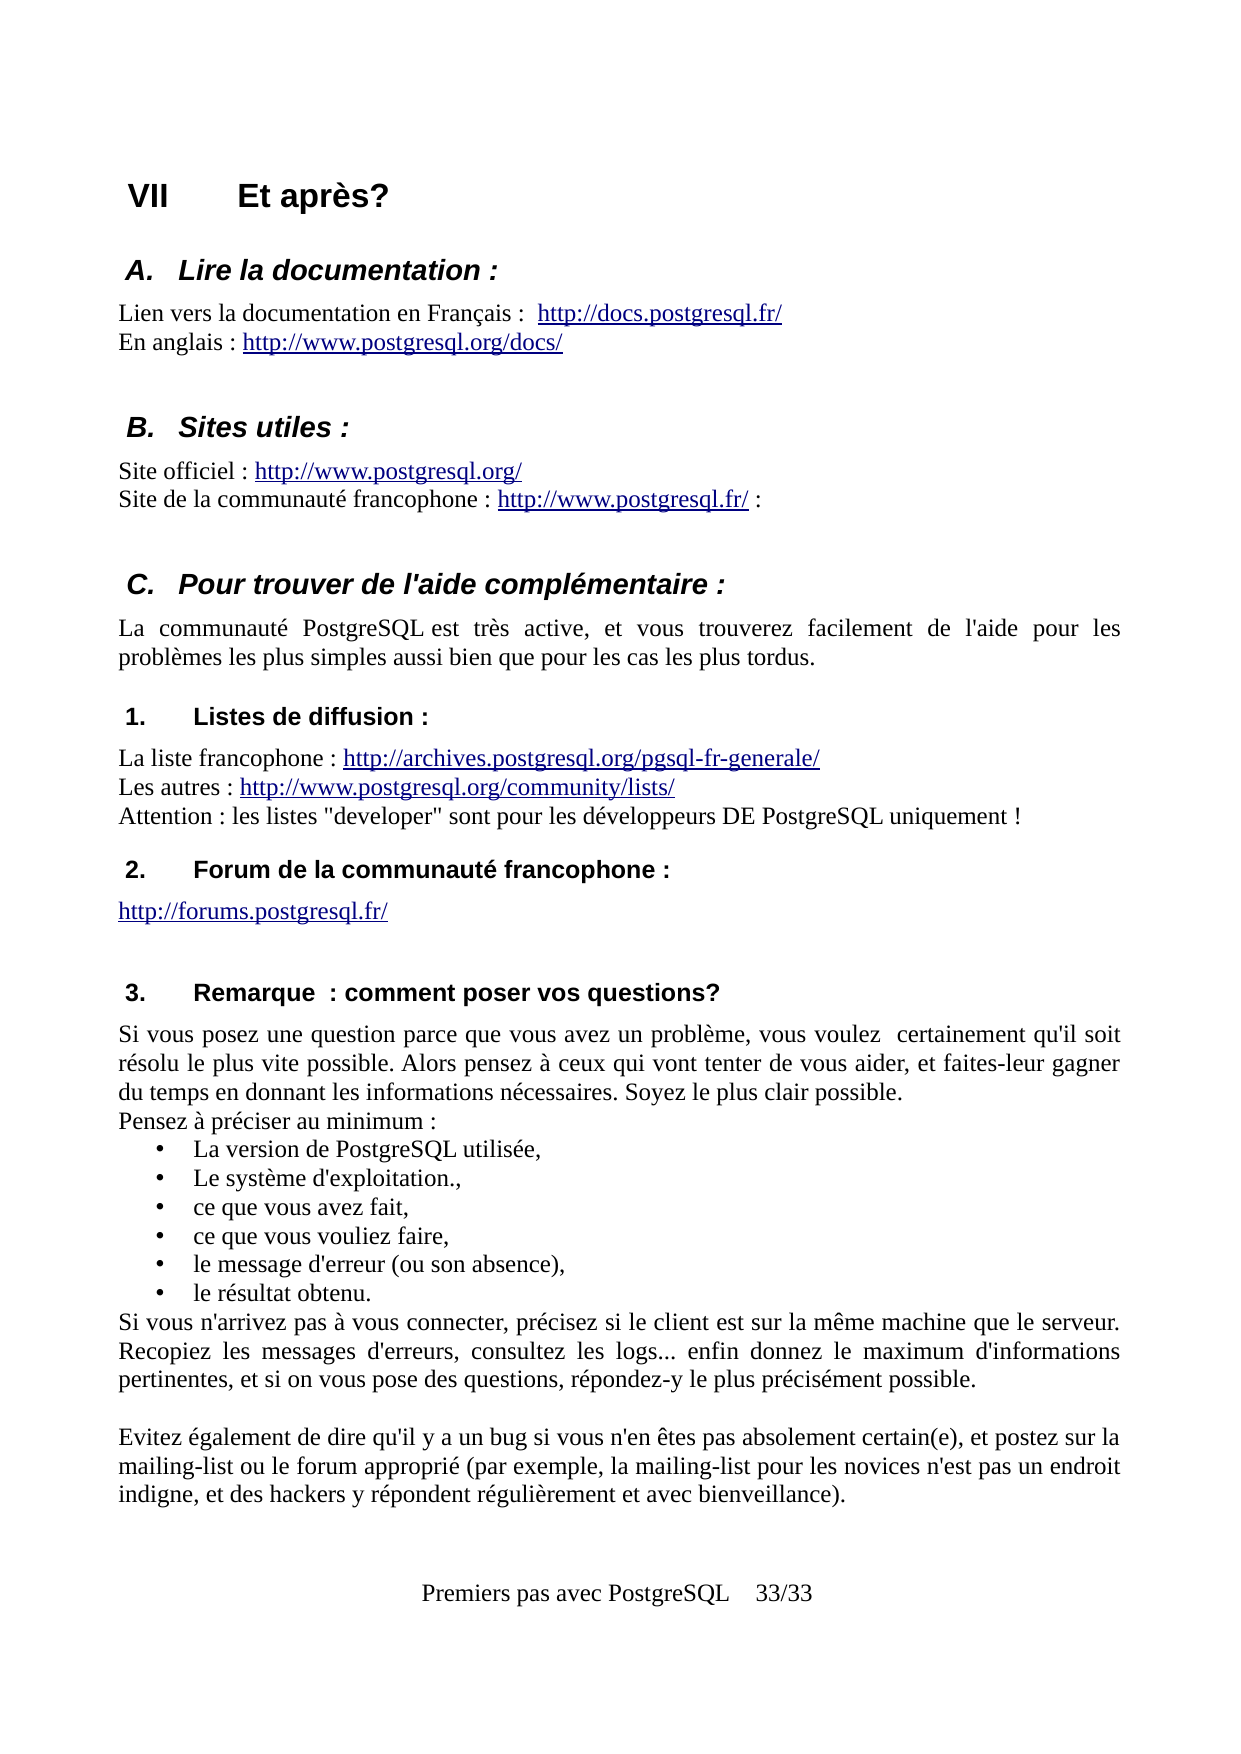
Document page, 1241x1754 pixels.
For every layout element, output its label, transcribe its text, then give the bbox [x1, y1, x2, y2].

subtitle Et après? [118, 176, 1122, 215]
text Si vous n'arrivez pas à vous connecter, précisez si le client est sur la même machine que le serveur. Recopiez les messages d'erreurs, consultez les logs... enfin donnez le maximum d'informations pertinentes, et si on vous pose des questions, répondez-y le plus précisément possible. [118, 1307, 1122, 1393]
text Si vous posez une question parce que vous avez un problème, vous voulez certainement qu'il soit résolu le plus vite possible. Alors pensez à ceux qui vont tenter de vous aider, et faites-leur gagner du temps en donnant les informations nécessaires. Soyez le plus clair possible. [118, 1019, 1122, 1106]
text Site officiel : http://www.postgresql.org/ [118, 456, 1122, 484]
text Pensez à préciser au minimum : [118, 1106, 1122, 1134]
text Site de la communauté francophone : http://www.postgresql.fr/ : [118, 484, 1122, 513]
list La version de PostgreSQL utilisée, [156, 1134, 1122, 1163]
subtitle Remarque : comment poser vos questions? [118, 978, 1122, 1007]
list ce que vous vouliez faire, [156, 1221, 1122, 1249]
text Les autres : http://www.postgresql.org/community/lists/ [118, 772, 1122, 801]
text http://forums.postgresql.fr/ [118, 896, 1122, 924]
list le résultat obtenu. [156, 1278, 1122, 1307]
subtitle Listes de diffusion : [118, 702, 1122, 731]
text La liste francophone : http://archives.postgresql.org/pgsql-fr-generale/ [118, 743, 1122, 772]
text Lien vers la documentation en Français : http://docs.postgresql.fr/ [118, 298, 1122, 327]
text En anglais : http://www.postgresql.org/docs/ [118, 327, 1122, 356]
list Le système d'exploitation., [156, 1163, 1122, 1192]
subtitle Sites utiles : [118, 410, 1122, 443]
subtitle Lire la documentation : [118, 252, 1122, 286]
list ce que vous avez fait, [156, 1192, 1122, 1221]
list le message d'erreur (ou son absence), [156, 1249, 1122, 1278]
subtitle Pour trouver de l'aide complémentaire : [118, 567, 1122, 601]
text Evitez également de dire qu'il y a un bug si vous n'en êtes pas absolement certain(e), et postez sur la mailing-list ou le forum approprié (par exemple, la mailing-list pour les novices n'est pas un endroit indigne, et des hackers y répondent régulièrement et avec bienveillance). [118, 1422, 1122, 1508]
text Attention : les listes "developer" sont pour les développeurs DE PostgreSQL uniquement ! [118, 801, 1122, 829]
text La communauté PostgreSQL est très active, et vous trouverez facilement de l'aide pour les problèmes les plus simples aussi bien que pour les cas les plus tordus. [118, 613, 1122, 671]
subtitle Forum de la communauté francophone : [118, 854, 1122, 883]
